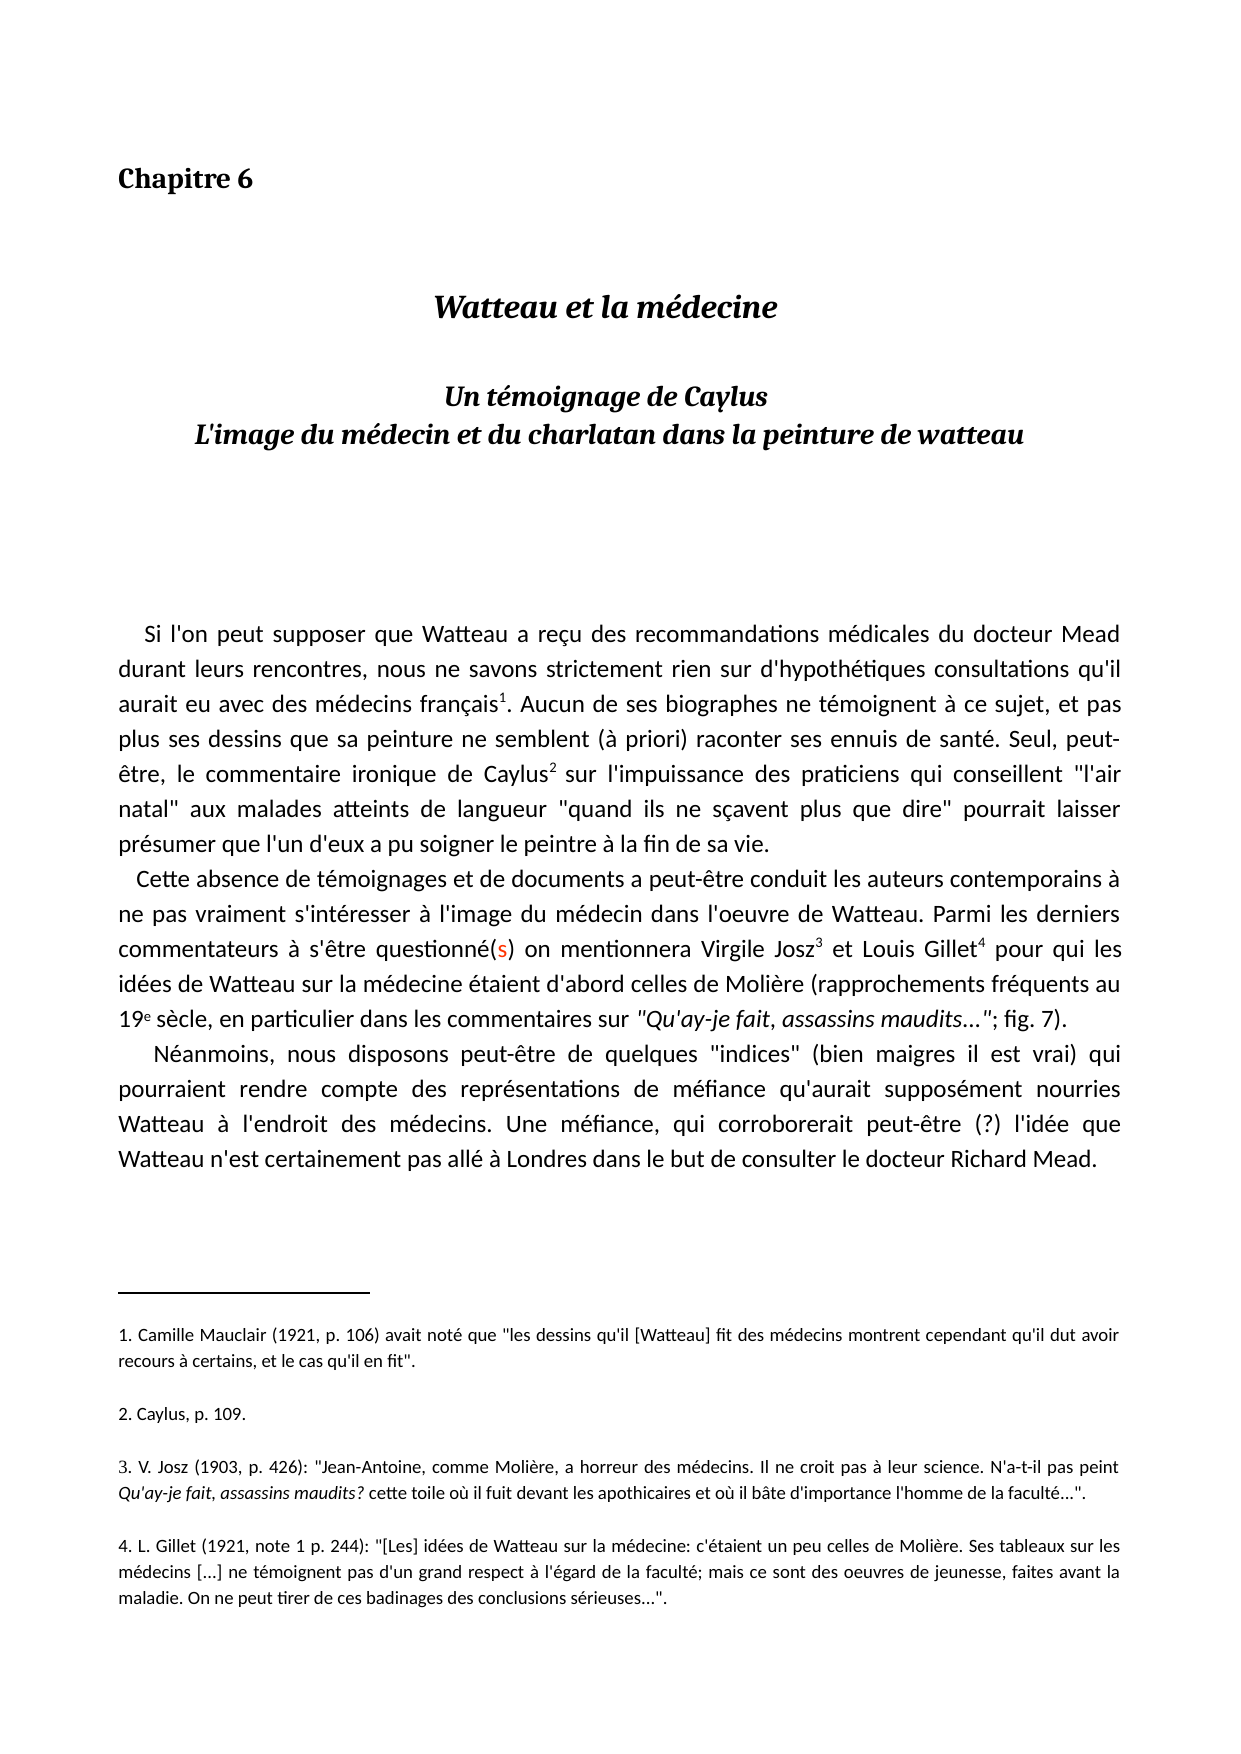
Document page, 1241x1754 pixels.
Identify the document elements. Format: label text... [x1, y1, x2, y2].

text . V. Josz (1903, p. 426): "Jean-Antoine, comme Molière, a horreur des médecins. Il ne croit pas à leur science. N'a-t-il pas peint Qu'ay-je fait, assassins maudits? cette toile où il fuit devant les apothicaires et où il bâte d'importance l'homme de la faculté...". [118, 1455, 1122, 1504]
text . Camille Mauclair (1921, p. 106) avait noté que "les dessins qu'il [Watteau] fit des médecins montrent cependant qu'il dut avoir recours à certains, et le cas qu'il en fit". [118, 1323, 1122, 1372]
text Cette absence de témoignages et de documents a peut-être conduit les auteurs contemporains à ne pas vraiment s'intéresser à l'image du médecin dans l'oeuvre de Watteau. Parmi les derniers commentateurs à s'être questionné(s) on mentionnera Virgile Josz et Louis Gillet pour qui les idées de Watteau sur la médecine étaient d'abord celles de Molière (rapprochements fréquents au 19e sècle, en particulier dans les commentaires sur "Qu'ay-je fait, assassins maudits..."; fig. 7). [118, 863, 1122, 1034]
text . L. Gillet (1921, note 1 p. 244): "[Les] idées de Watteau sur la médecine: c'étaient un peu celles de Molière. Ses tableaux sur les médecins [...] ne témoignent pas d'un grand respect à l'égard de la faculté; mais ce sont des oeuvres de jeunesse, faites avant la maladie. On ne peut tirer de ces badinages des conclusions sérieuses...". [118, 1534, 1122, 1609]
text Watteau et la médecine [118, 289, 1122, 327]
text L'image du médecin et du charlatan dans la peinture de watteau [118, 418, 1122, 452]
text Néanmoins, nous disposons peut-être de quelques "indices" (bien maigres il est vrai) qui pourraient rendre compte des représentations de méfiance qu'aurait supposément nourries Watteau à l'endroit des médecins. Une méfiance, qui corroborerait peut-être (?) l'idée que Watteau n'est certainement pas allé à Londres dans le but de consulter le docteur Richard Mead. [118, 1038, 1122, 1174]
text . Caylus, p. 109. [118, 1402, 1122, 1425]
text Chapitre 6 [118, 162, 1122, 196]
text Un témoignage de Caylus [118, 380, 1122, 413]
text Si l'on peut supposer que Watteau a reçu des recommandations médicales du docteur Mead durant leurs rencontres, nous ne savons strictement rien sur d'hypothétiques consultations qu'il aurait eu avec des médecins français. Aucun de ses biographes ne témoignent à ce sujet, et pas plus ses dessins que sa peinture ne semblent (à priori) raconter ses ennuis de santé. Seul, peut-être, le commentaire ironique de Caylus sur l'impuissance des praticiens qui conseillent "l'air natal" aux malades atteints de langueur "quand ils ne sçavent plus que dire" pourrait laisser présumer que l'un d'eux a pu soigner le peintre à la fin de sa vie. [118, 618, 1122, 859]
